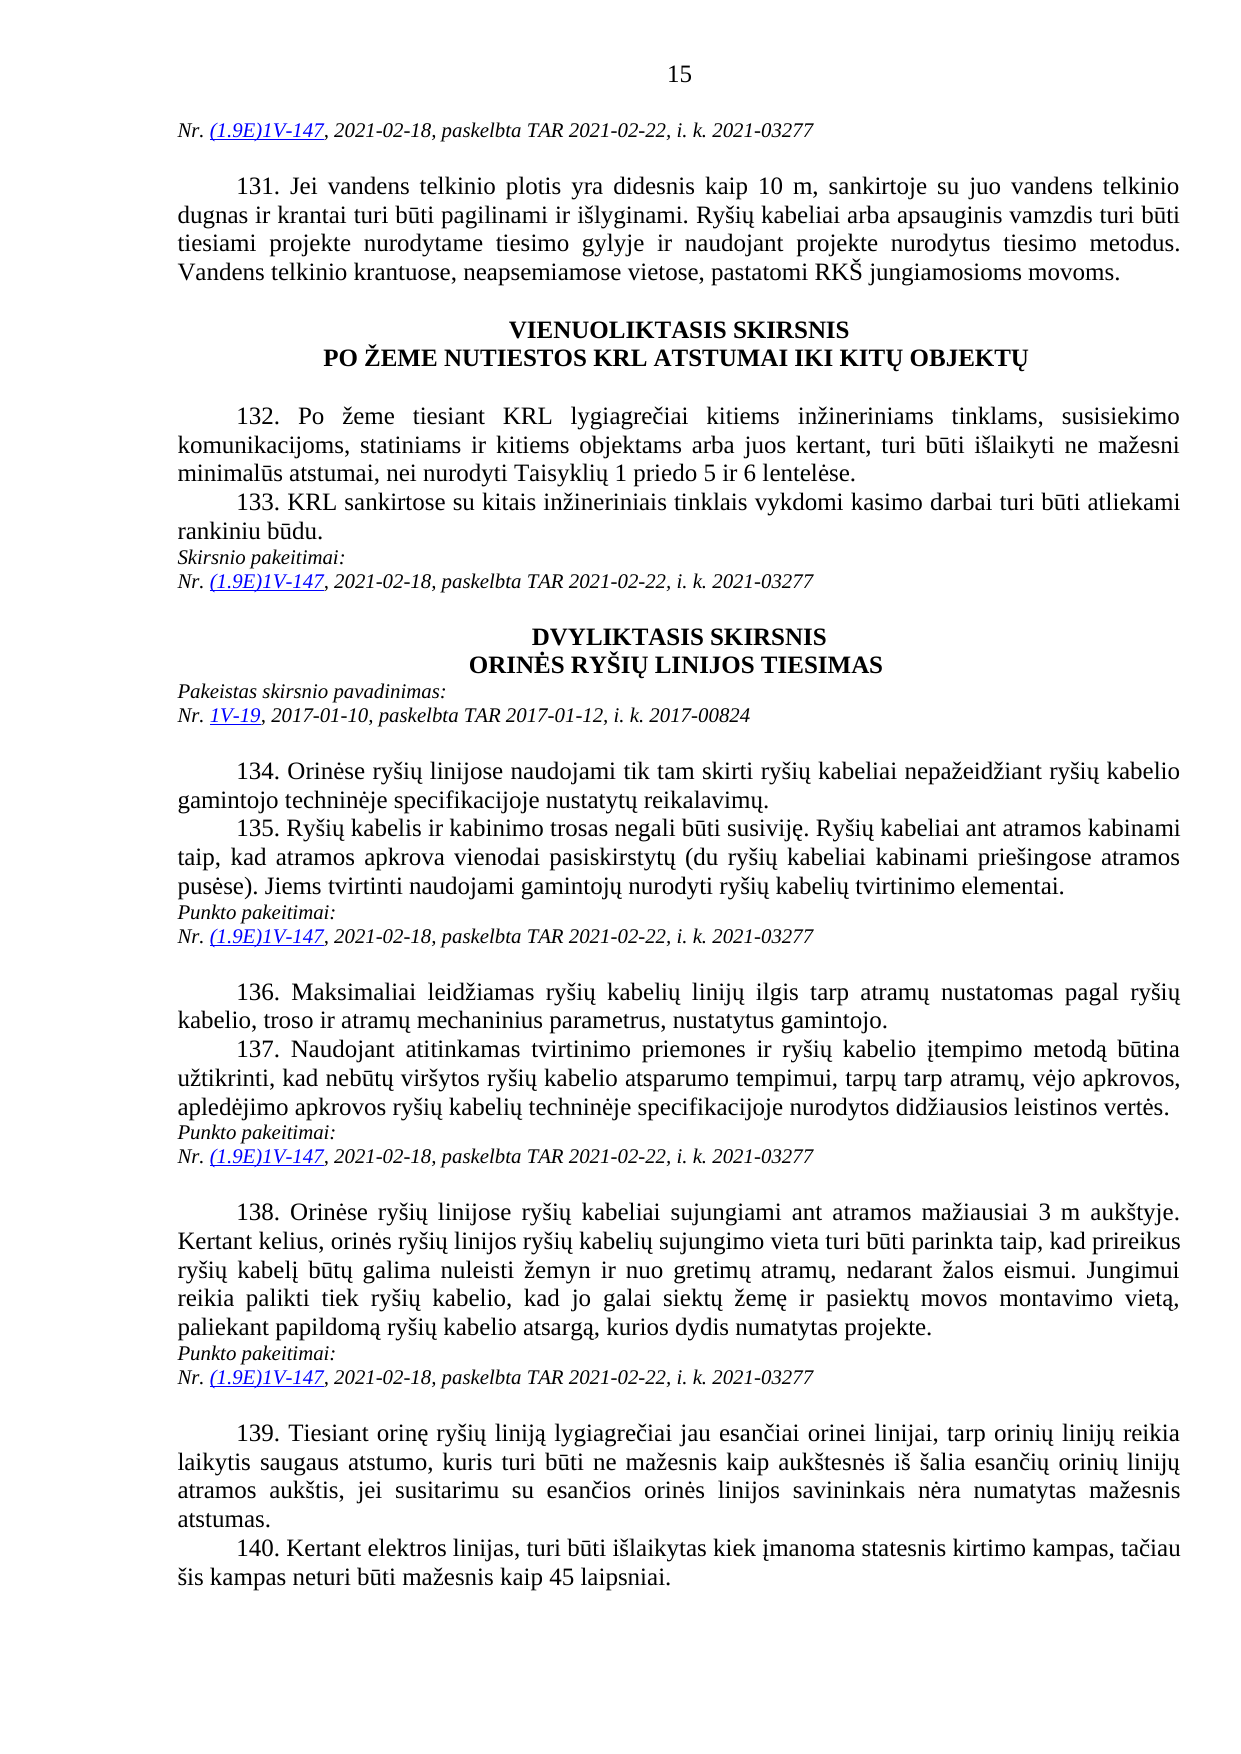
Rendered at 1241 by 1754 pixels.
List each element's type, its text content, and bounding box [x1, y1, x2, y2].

text 134. Orinėse ryšių linijose naudojami tik tam skirti ryšių kabeliai nepažeidžiant ryšių kabelio gamintojo techninėje specifikacijoje nustatytų reikalavimų. [177, 756, 1181, 813]
text Pakeistas skirsnio pavadinimas: [177, 679, 1181, 703]
text 140. Kertant elektros linijas, turi būti išlaikytas kiek įmanoma statesnis kirtimo kampas, tačiau šis kampas neturi būti mažesnis kaip 45 laipsniai. [177, 1533, 1181, 1590]
text Nr. (1.9E)1V-147, 2021-02-18, paskelbta TAR 2021-02-22, i. k. 2021-03277 [177, 1365, 1181, 1389]
text Nr. (1.9E)1V-147, 2021-02-18, paskelbta TAR 2021-02-22, i. k. 2021-03277 [177, 1144, 1181, 1168]
text Nr. (1.9E)1V-147, 2021-02-18, paskelbta TAR 2021-02-22, i. k. 2021-03277 [177, 569, 1181, 593]
text 132. Po žeme tiesiant KRL lygiagrečiai kitiems inžineriniams tinklams, susisiekimo komunikacijoms, statiniams ir kitiems objektams arba juos kertant, turi būti išlaikyti ne mažesni minimalūs atstumai, nei nurodyti Taisyklių 1 priedo 5 ir 6 lentelėse. [177, 401, 1181, 487]
text 139. Tiesiant orinę ryšių liniją lygiagrečiai jau esančiai orinei linijai, tarp orinių linijų reikia laikytis saugaus atstumo, kuris turi būti ne mažesnis kaip aukštesnės iš šalia esančių orinių linijų atramos aukštis, jei susitarimu su esančios orinės linijos savininkais nėra numatytas mažesnis atstumas. [177, 1418, 1181, 1533]
text Skirsnio pakeitimai: [177, 545, 1181, 569]
text DVYLIKTASIS SKIRSNIS ORINĖS RYŠIŲ LINIJOS TIESIMAS [177, 622, 1181, 679]
text 135. Ryšių kabelis ir kabinimo trosas negali būti susiviję. Ryšių kabeliai ant atramos kabinami taip, kad atramos apkrova vienodai pasiskirstytų (du ryšių kabeliai kabinami priešingose atramos pusėse). Jiems tvirtinti naudojami gamintojų nurodyti ryšių kabelių tvirtinimo elementai. [177, 813, 1181, 900]
text Nr. (1.9E)1V-147, 2021-02-18, paskelbta TAR 2021-02-22, i. k. 2021-03277 [177, 924, 1181, 948]
text Punkto pakeitimai: [177, 900, 1181, 924]
text 133. KRL sankirtose su kitais inžineriniais tinklais vykdomi kasimo darbai turi būti atliekami rankiniu būdu. [177, 487, 1181, 545]
text 138. Orinėse ryšių linijose ryšių kabeliai sujungiami ant atramos mažiausiai 3 m aukštyje. Kertant kelius, orinės ryšių linijos ryšių kabelių sujungimo vieta turi būti parinkta taip, kad prireikus ryšių kabelį būtų galima nuleisti žemyn ir nuo gretimų atramų, nedarant žalos eismui. Jungimui reikia palikti tiek ryšių kabelio, kad jo galai siektų žemę ir pasiektų movos montavimo vietą, paliekant papildomą ryšių kabelio atsargą, kurios dydis numatytas projekte. [177, 1197, 1181, 1341]
text Punkto pakeitimai: [177, 1341, 1181, 1365]
text Nr. 1V-19, 2017-01-10, paskelbta TAR 2017-01-12, i. k. 2017-00824 [177, 703, 1181, 727]
text 136. Maksimaliai leidžiamas ryšių kabelių linijų ilgis tarp atramų nustatomas pagal ryšių kabelio, troso ir atramų mechaninius parametrus, nustatytus gamintojo. [177, 977, 1181, 1034]
text Nr. (1.9E)1V-147, 2021-02-18, paskelbta TAR 2021-02-22, i. k. 2021-03277 [177, 118, 1181, 142]
text VIENUOLIKTASIS SKIRSNIS [177, 315, 1181, 343]
text 131. Jei vandens telkinio plotis yra didesnis kaip 10 m, sankirtoje su juo vandens telkinio dugnas ir krantai turi būti pagilinami ir išlyginami. Ryšių kabeliai arba apsauginis vamzdis turi būti tiesiami projekte nurodytame tiesimo gylyje ir naudojant projekte nurodytus tiesimo metodus. Vandens telkinio krantuose, neapsemiamose vietose, pastatomi RKŠ jungiamosioms movoms. [177, 171, 1181, 286]
text Punkto pakeitimai: [177, 1120, 1181, 1144]
text PO ŽEME NUTIESTOS KRL ATSTUMAI IKI KITŲ OBJEKTŲ [177, 343, 1181, 372]
text 137. Naudojant atitinkamas tvirtinimo priemones ir ryšių kabelio įtempimo metodą būtina užtikrinti, kad nebūtų viršytos ryšių kabelio atsparumo tempimui, tarpų tarp atramų, vėjo apkrovos, apledėjimo apkrovos ryšių kabelių techninėje specifikacijoje nurodytos didžiausios leistinos vertės. [177, 1034, 1181, 1120]
